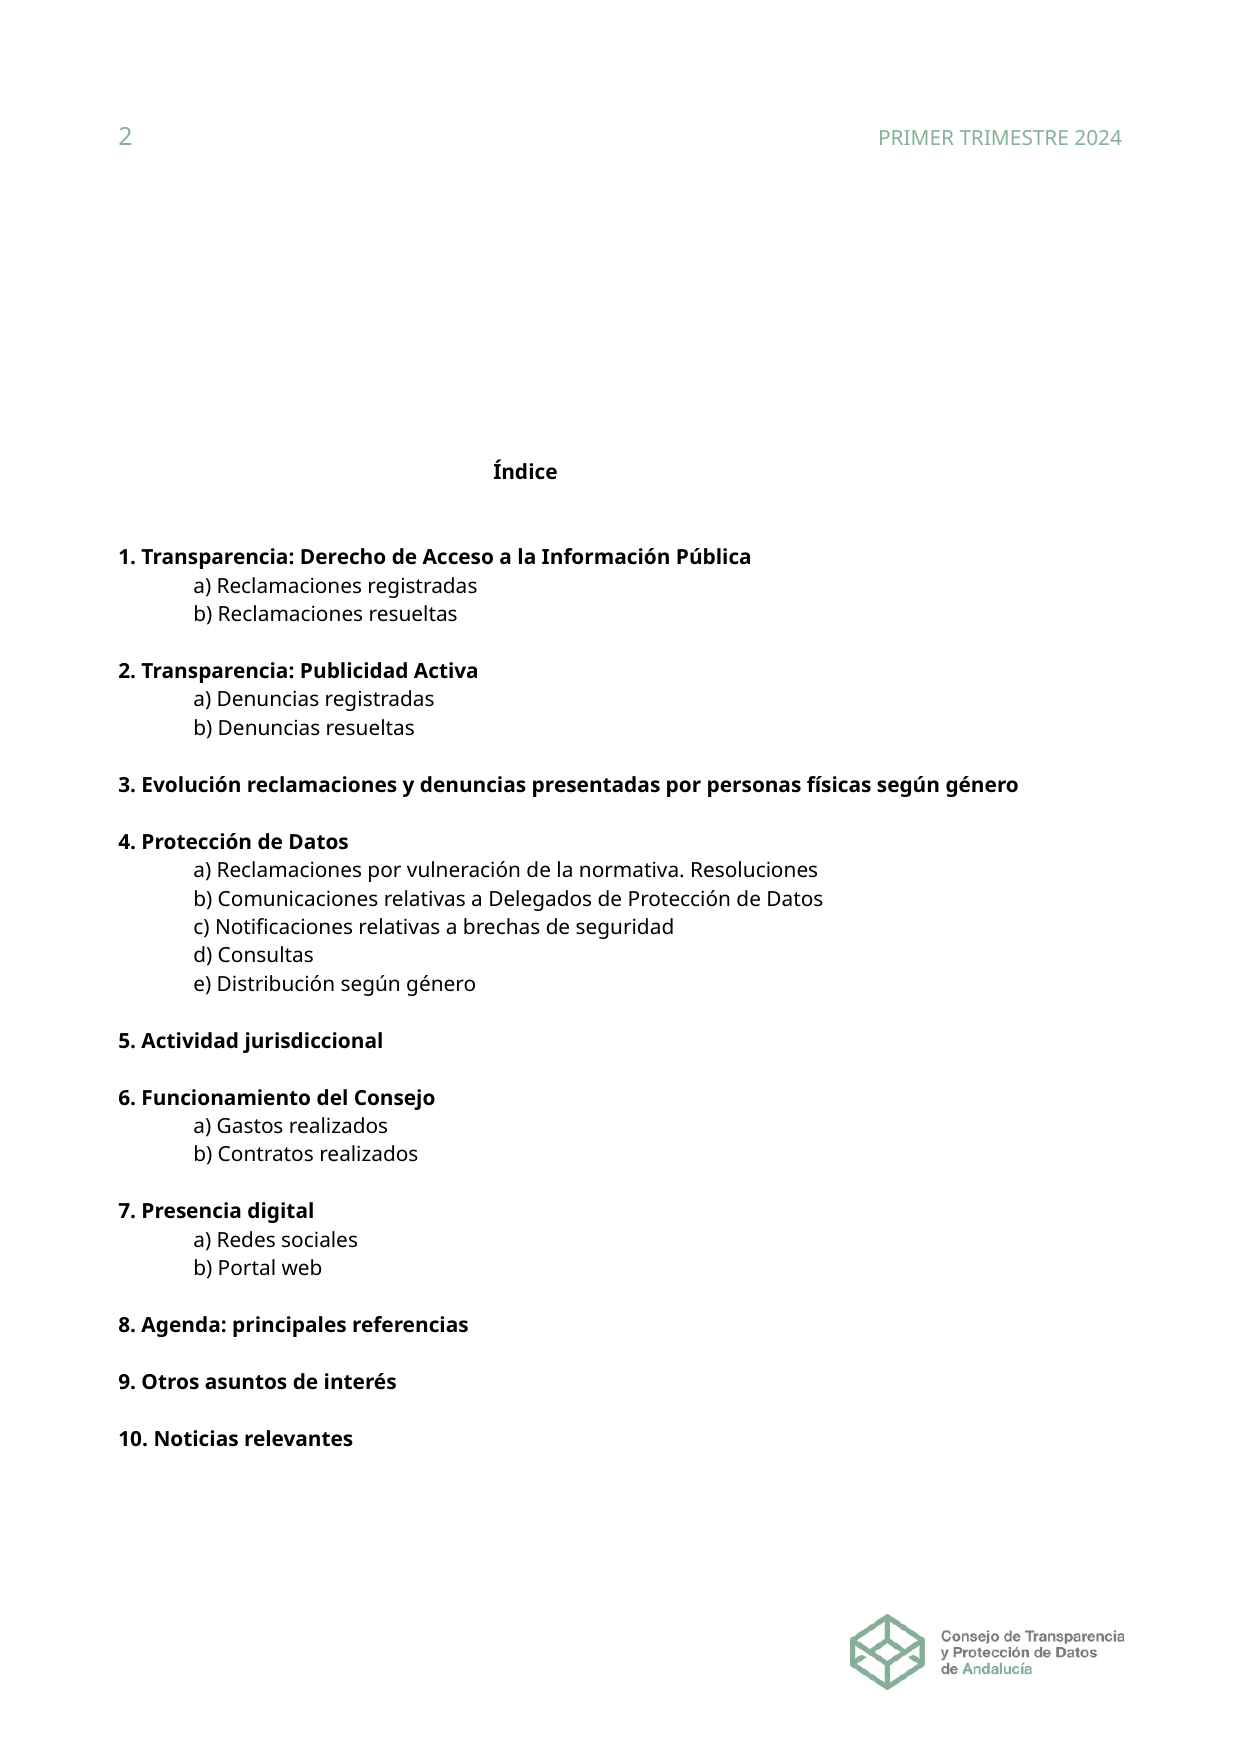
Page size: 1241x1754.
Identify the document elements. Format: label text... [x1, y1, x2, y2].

text a) Denuncias registradas [118, 684, 1122, 713]
text 10. Noticias relevantes [118, 1424, 1122, 1452]
text a) Gastos realizados [118, 1111, 1122, 1139]
text a) Reclamaciones por vulneración de la normativa. Resoluciones [118, 855, 1122, 884]
text 3. Evolución reclamaciones y denuncias presentadas por personas físicas según género [118, 770, 1122, 798]
text 8. Agenda: principales referencias [118, 1310, 1122, 1339]
text 2. Transparencia: Publicidad Activa [118, 656, 1122, 684]
text a) Redes sociales [118, 1225, 1122, 1253]
text d) Consultas [118, 941, 1122, 969]
text 1. Transparencia: Derecho de Acceso a la Información Pública [118, 542, 1122, 571]
text b) Denuncias resueltas [118, 713, 1122, 741]
text b) Contratos realizados [118, 1139, 1122, 1168]
text b) Reclamaciones resueltas [118, 599, 1122, 628]
text b) Comunicaciones relativas a Delegados de Protección de Datos [118, 884, 1122, 912]
text e) Distribución según género [118, 969, 1122, 997]
text Índice [118, 457, 1122, 486]
text 7. Presencia digital [118, 1196, 1122, 1225]
picture [838, 1599, 1142, 1712]
text 6. Funcionamiento del Consejo [118, 1083, 1122, 1111]
text 4. Protección de Datos [118, 827, 1122, 855]
text c) Notificaciones relativas a brechas de seguridad [118, 912, 1122, 941]
text 9. Otros asuntos de interés [118, 1367, 1122, 1396]
text b) Portal web [118, 1253, 1122, 1282]
text a) Reclamaciones registradas [118, 571, 1122, 599]
text 5. Actividad jurisdiccional [118, 1026, 1122, 1054]
